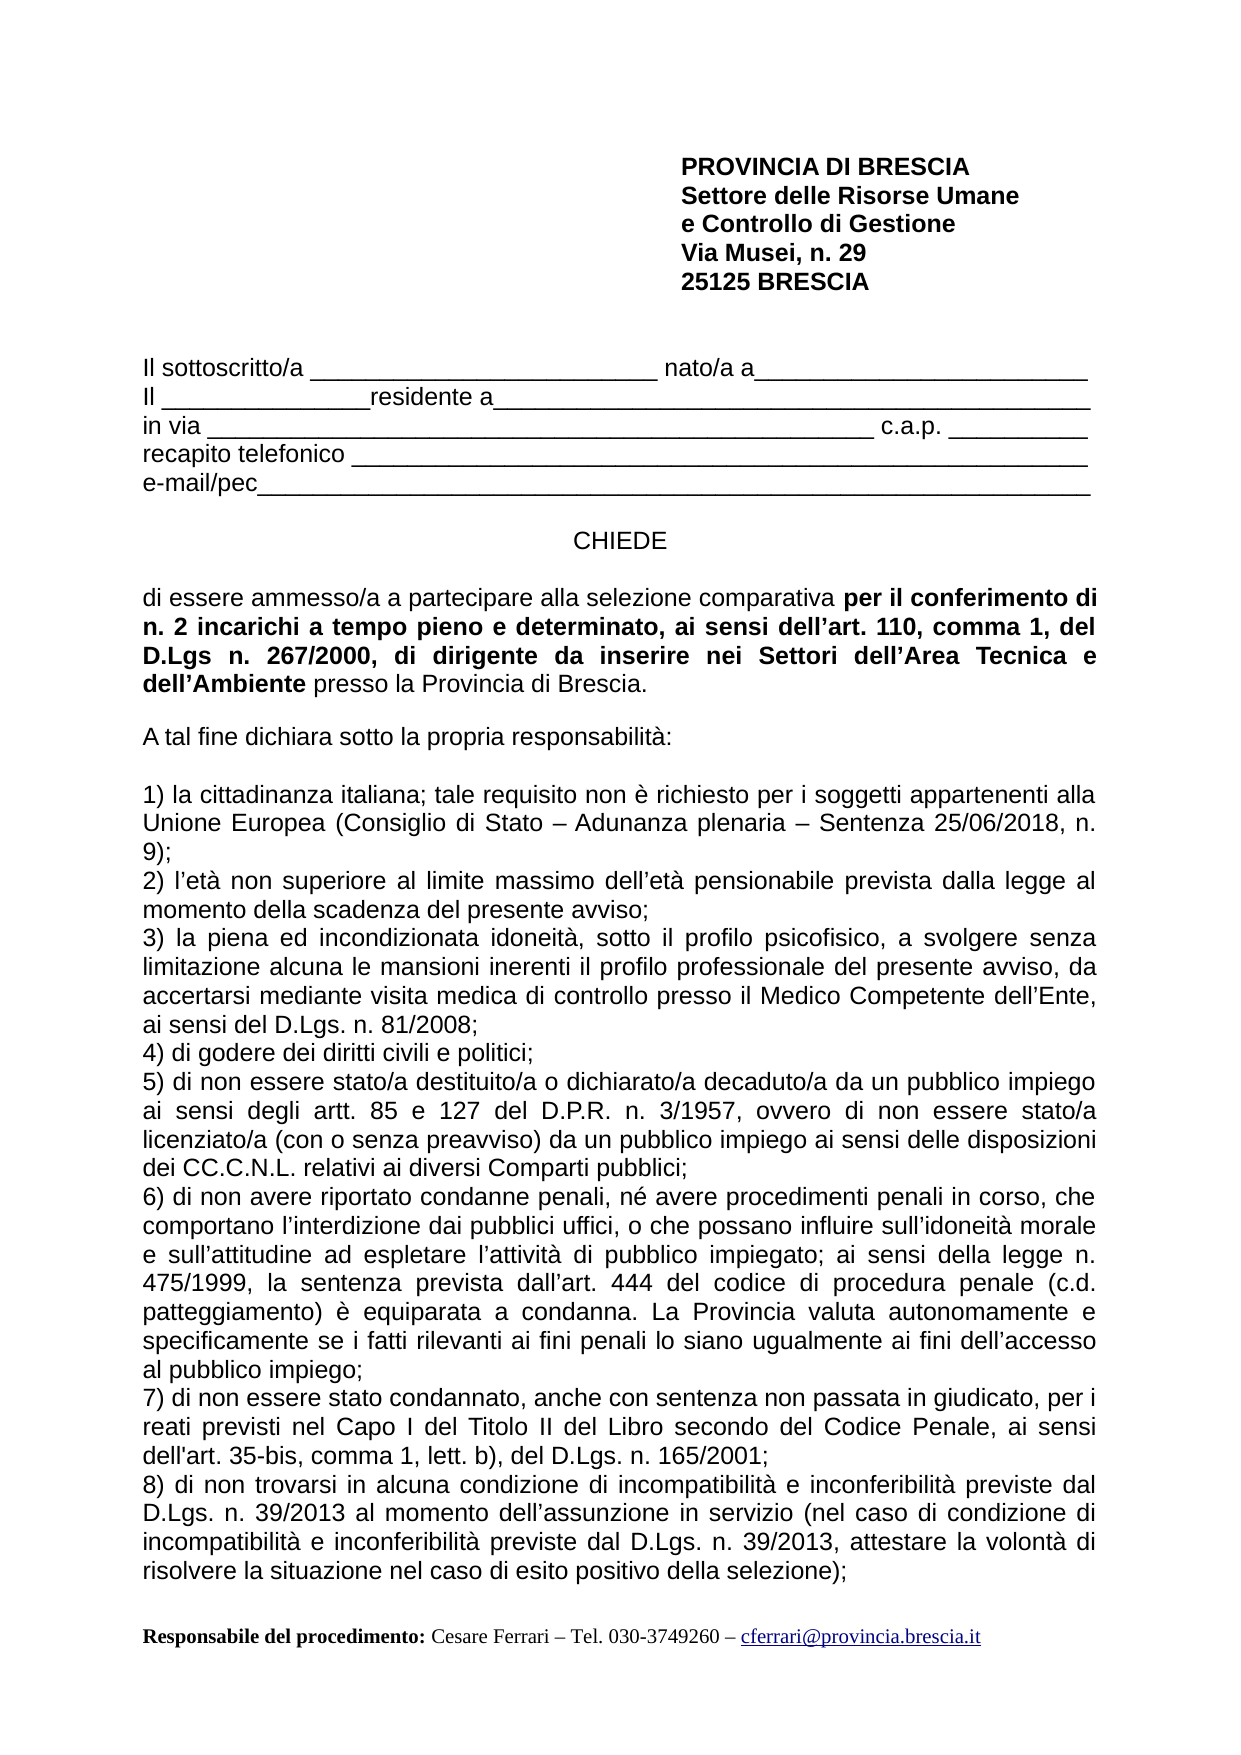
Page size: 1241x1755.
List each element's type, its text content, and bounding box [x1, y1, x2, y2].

table_header PROVINCIA DI BRESCIA Settore delle Risorse Umane e Controllo di Gestione Via Musei, n. 29 25125 BRESCIA [674, 128, 1153, 296]
text 8) di non trovarsi in alcuna condizione di incompatibilità e inconferibilità previste dal D.Lgs. n. 39/2013 al momento dell’assunzione in servizio (nel caso di condizione di incompatibilità e inconferibilità previste dal D.Lgs. n. 39/2013, attestare la volontà di risolvere la situazione nel caso di esito positivo della selezione); [142, 1469, 1098, 1584]
text 7) di non essere stato condannato, anche con sentenza non passata in giudicato, per i reati previsti nel Capo I del Titolo II del Libro secondo del Codice Penale, ai sensi dell'art. 35-bis, comma 1, lett. b), del D.Lgs. n. 165/2001; [142, 1383, 1098, 1469]
text 2) l’età non superiore al limite massimo dell’età pensionabile prevista dalla legge al momento della scadenza del presente avviso; [142, 866, 1098, 923]
text di essere ammesso/a a partecipare alla selezione comparativa per il conferimento di n. 2 incarichi a tempo pieno e determinato, ai sensi dell’art. 110, comma 1, del D.Lgs n. 267/2000, di dirigente da inserire nei Settori dell’Area Tecnica e dell’Ambiente presso la Provincia di Brescia. [142, 583, 1098, 698]
text recapito telefonico _____________________________________________________ [142, 439, 1098, 468]
text A tal fine dichiara sotto la propria responsabilità: [142, 722, 1098, 751]
text 5) di non essere stato/a destituito/a o dichiarato/a decaduto/a da un pubblico impiego ai sensi degli artt. 85 e 127 del D.P.R. n. 3/1957, ovvero di non essere stato/a licenziato/a (con o senza preavviso) da un pubblico impiego ai sensi delle disposizioni dei CC.C.N.L. relativi ai diversi Comparti pubblici; [142, 1067, 1098, 1182]
text 3) la piena ed incondizionata idoneità, sotto il profilo psicofisico, a svolgere senza limitazione alcuna le mansioni inerenti il profilo professionale del presente avviso, da accertarsi mediante visita medica di controllo presso il Medico Competente dell’Ente, ai sensi del D.Lgs. n. 81/2008; [142, 923, 1098, 1038]
text 4) di godere dei diritti civili e politici; [142, 1038, 1098, 1067]
table_header [135, 128, 673, 296]
text Il _______________residente a___________________________________________ in via ________________________________________________ c.a.p. __________ [142, 382, 1098, 439]
text 1) la cittadinanza italiana; tale requisito non è richiesto per i soggetti appartenenti alla Unione Europea (Consiglio di Stato – Adunanza plenaria – Sentenza 25/06/2018, n. 9); [142, 779, 1098, 866]
text 6) di non avere riportato condanne penali, né avere procedimenti penali in corso, che comportano l’interdizione dai pubblici uffici, o che possano influire sull’idoneità morale e sull’attitudine ad espletare l’attività di pubblico impiegato; ai sensi della legge n. 475/1999, la sentenza prevista dall’art. 444 del codice di procedura penale (c.d. patteggiamento) è equiparata a condanna. La Provincia valuta autonomamente e specificamente se i fatti rilevanti ai fini penali lo siano ugualmente ai fini dell’accesso al pubblico impiego; [142, 1182, 1098, 1383]
text e-mail/pec____________________________________________________________ [142, 468, 1098, 497]
text Il sottoscritto/a _________________________ nato/a a________________________ [142, 353, 1098, 382]
subtitle CHIEDE [142, 526, 1098, 554]
